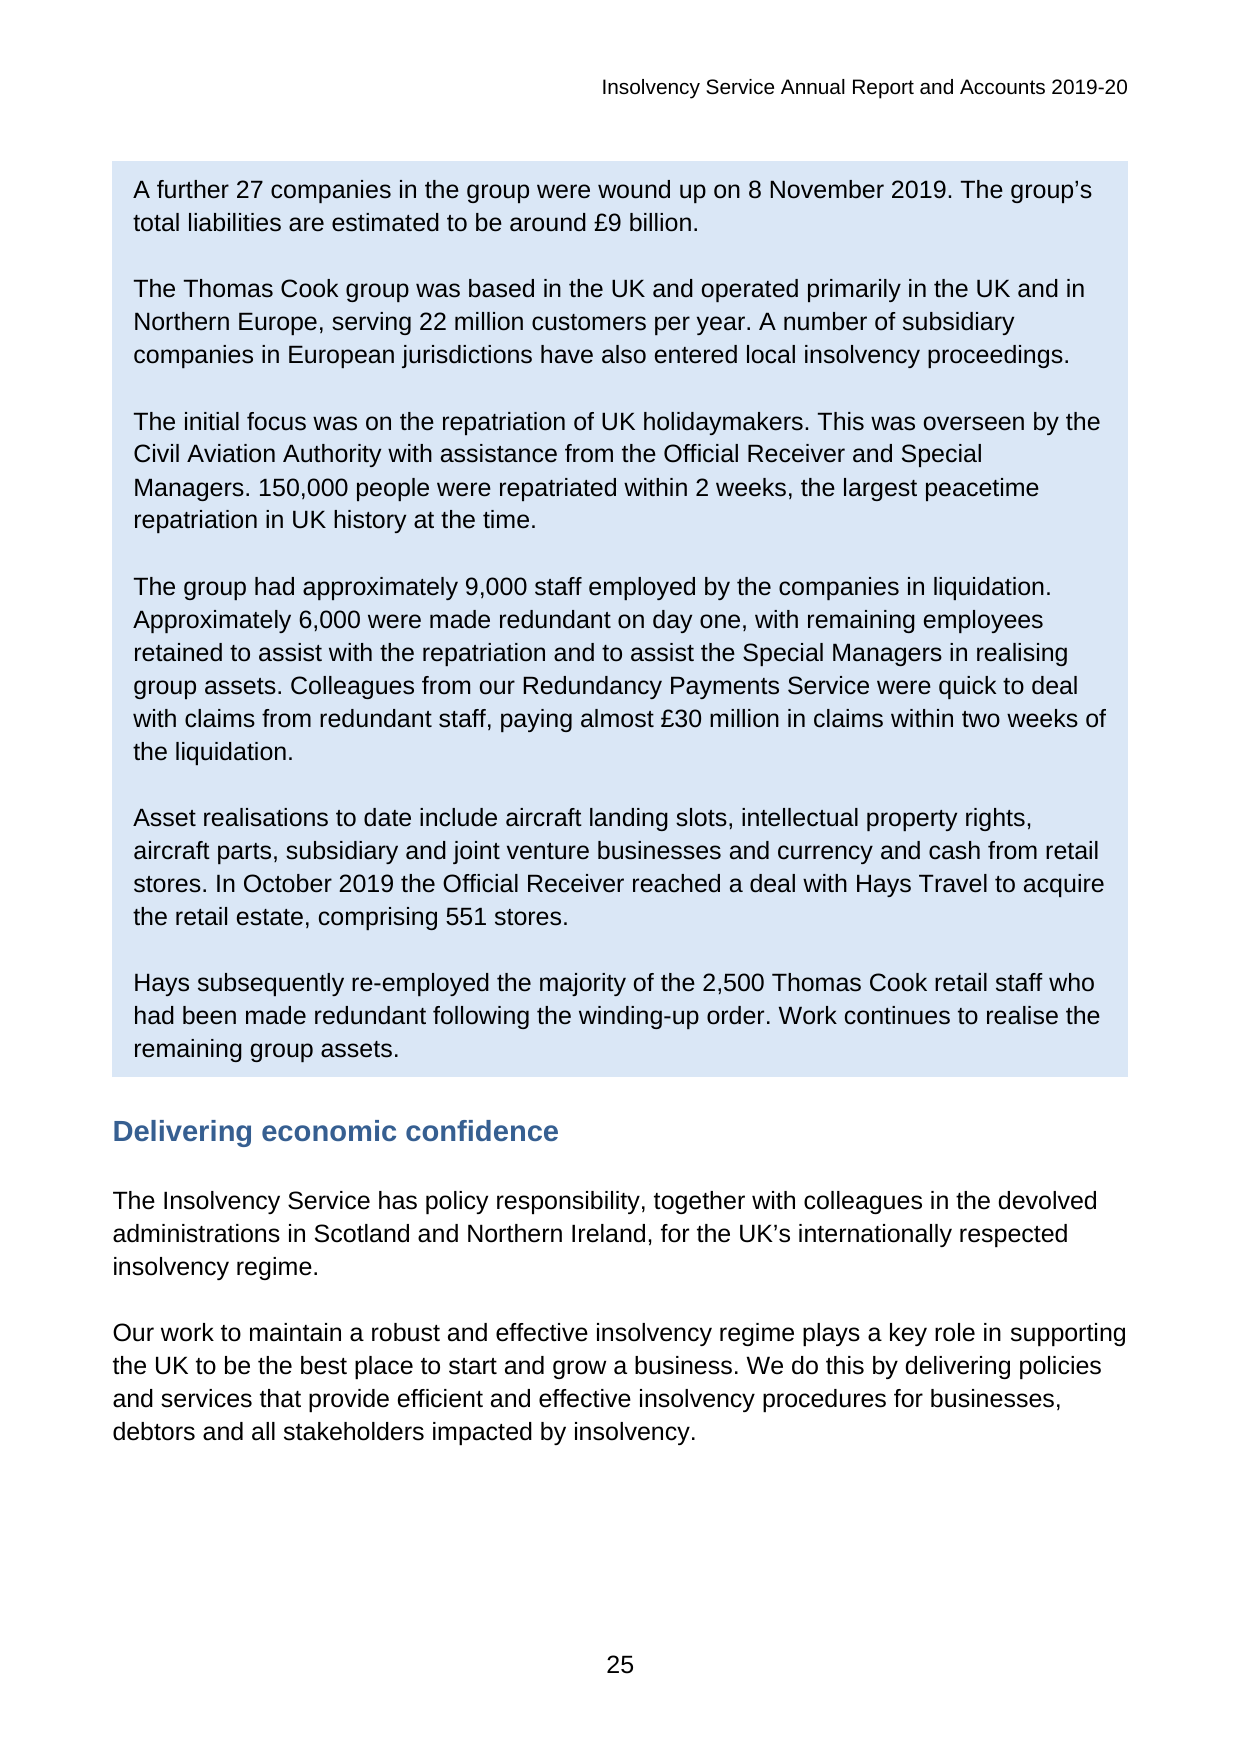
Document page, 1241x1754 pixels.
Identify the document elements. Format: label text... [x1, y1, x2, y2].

text The Thomas Cook group was based in the UK and operated primarily in the UK and in Northern Europe, serving 22 million customers per year. A number of subsidiary companies in European jurisdictions have also entered local insolvency proceedings. [125, 260, 1116, 359]
text A further 27 companies in the group were wound up on 8 November 2019. The group’s total liabilities are estimated to be around £9 billion. [125, 173, 1116, 227]
text The Insolvency Service has policy responsibility, together with colleagues in the devolved administrations in Scotland and Northern Ireland, for the UK’s internationally respected insolvency regime. [112, 1186, 1128, 1281]
text Our work to maintain a robust and effective insolvency regime plays a key role in supporting the UK to be the best place to start and grow a business. We do this by delivering policies and services that provide efficient and effective insolvency procedures for businesses, debtors and all stakeholders impacted by insolvency. [112, 1318, 1128, 1446]
text The initial focus was on the repatriation of UK holidaymakers. This was overseen by the Civil Aviation Authority with assistance from the Official Receiver and Special Managers. 150,000 people were repatriated within 2 weeks, the largest peacetime repatriation in UK history at the time. [125, 392, 1116, 524]
subtitle Delivering economic confidence [112, 1114, 1128, 1148]
text The group had approximately 9,000 staff employed by the companies in liquidation. Approximately 6,000 were made redundant on day one, with remaining employees retained to assist with the repatriation and to assist the Special Managers in realising group assets. Colleagues from our Redundancy Payments Service were quick to deal with claims from redundant staff, paying almost £30 million in claims within two weeks of the liquidation. [125, 557, 1116, 755]
text Hays subsequently re-employed the majority of the 2,500 Thomas Cook retail staff who had been made redundant following the winding-up order. Work continues to realise the remaining group assets. [125, 953, 1116, 1065]
text Asset realisations to date include aircraft landing slots, intellectual property rights, aircraft parts, subsidiary and joint venture businesses and currency and cash from retail stores. In October 2019 the Official Receiver reached a deal with Hays Travel to acquire the retail estate, comprising 551 stores. [125, 788, 1116, 920]
